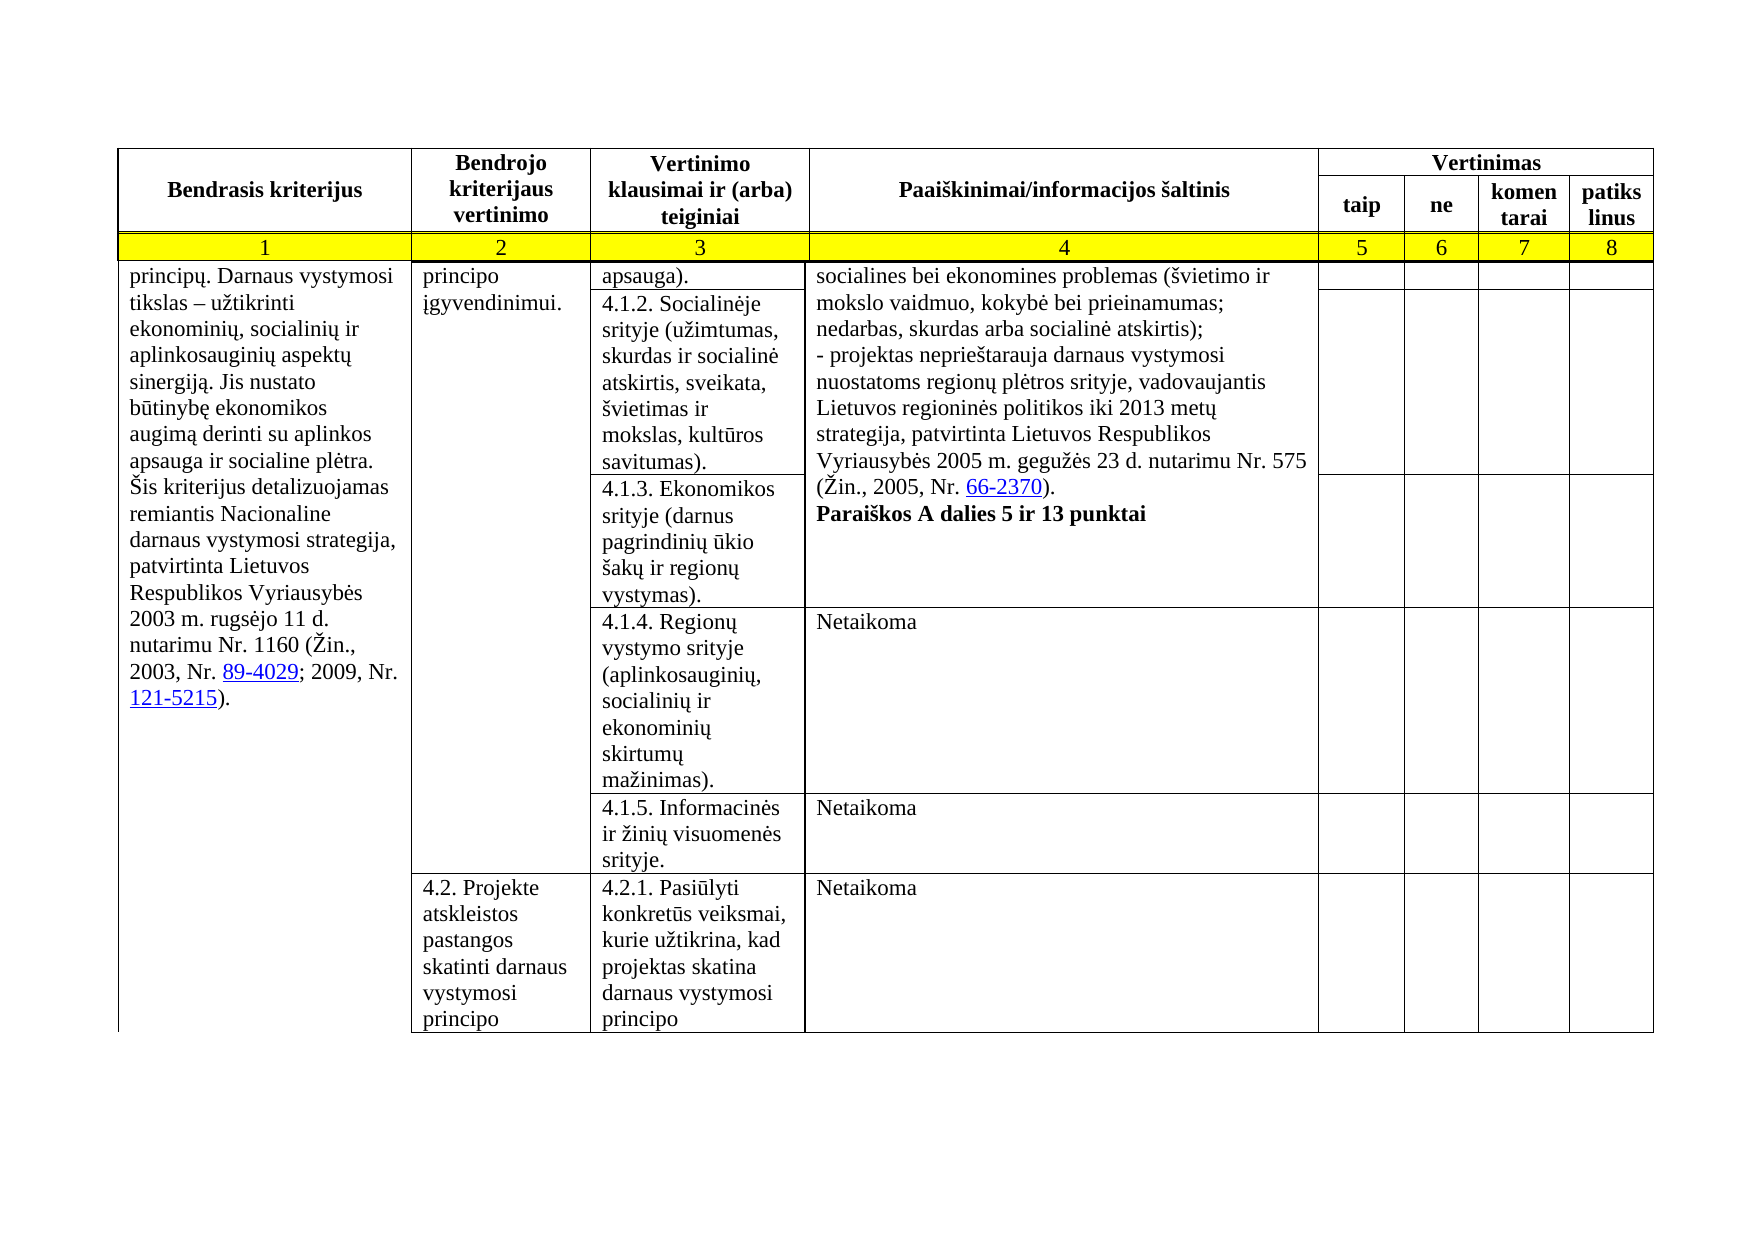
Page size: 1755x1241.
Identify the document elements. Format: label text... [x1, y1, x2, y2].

table_cell [1405, 608, 1478, 793]
table_cell 5 [1319, 234, 1404, 260]
table_cell [1405, 290, 1478, 474]
table_cell patikslinus [1570, 176, 1653, 231]
table_cell 4.1.4. Regionų vystymo srityje (aplinkosauginių, socialinių ir ekonominių skirtumų mažinimas). [591, 608, 804, 793]
table_cell apsauga). [591, 263, 804, 289]
table_cell ne [1405, 176, 1478, 231]
table_cell 4.2. Projekte atskleistos pastangos skatinti darnaus vystymosi principo [412, 874, 590, 1032]
table_cell [1570, 794, 1653, 873]
table_cell [1570, 290, 1653, 474]
table_cell [1319, 608, 1404, 793]
table_cell [1405, 874, 1478, 1032]
table_cell [1570, 874, 1653, 1032]
table_cell 3 [591, 234, 809, 260]
table_header Paaiškinimai/informacijos šaltinis [810, 149, 1318, 231]
table_cell 4 [810, 234, 1318, 260]
table_cell [1319, 290, 1404, 474]
table_cell [1479, 475, 1569, 607]
table_cell [1479, 290, 1569, 474]
table_cell [1405, 475, 1478, 607]
table_header Vertinimo klausimai ir (arba) teiginiai [591, 149, 809, 231]
table_cell [1479, 874, 1569, 1032]
table_cell 4.1.3. Ekonomikos srityje (darnus pagrindinių ūkio šakų ir regionų vystymas). [591, 475, 804, 607]
table_cell [1319, 794, 1404, 873]
table_cell principų. Darnaus vystymosi tikslas – užtikrinti ekonominių, socialinių ir aplinkosauginių aspektų sinergiją. Jis nustato būtinybę ekonomikos augimą derinti su aplinkos apsauga ir socialine plėtra. Šis kriterijus detalizuojamas remiantis Nacionaline darnaus vystymosi strategija, patvirtinta Lietuvos Respublikos Vyriausybės 2003 m. rugsėjo 11 d. nutarimu Nr. 1160 (Žin., 2003, Nr. 89-4029; 2009, Nr. 121-5215). [119, 261, 411, 1032]
table_cell [1570, 263, 1653, 289]
table_cell 8 [1570, 234, 1653, 260]
table_cell Netaikoma [806, 874, 1318, 1032]
table_header Bendrasis kriterijus [119, 149, 411, 231]
table_cell [1405, 263, 1478, 289]
table_cell principo įgyvendinimui. [412, 263, 590, 873]
table_cell [1570, 608, 1653, 793]
table_cell Netaikoma [806, 794, 1318, 873]
table_cell [1479, 794, 1569, 873]
table_cell socialines bei ekonomines problemas (švietimo ir mokslo vaidmuo, kokybė bei prieinamumas; nedarbas, skurdas arba socialinė atskirtis); - projektas neprieštarauja darnaus vystymosi nuostatoms regionų plėtros srityje, vadovaujantis Lietuvos regioninės politikos iki 2013 metų strategija, patvirtinta Lietuvos Respublikos Vyriausybės 2005 m. gegužės 23 d. nutarimu Nr. 575 (Žin., 2005, Nr. 66-2370). Paraiškos A dalies 5 ir 13 punktai [806, 263, 1318, 607]
table_cell [1570, 475, 1653, 607]
table_cell 2 [412, 234, 590, 260]
table_cell komentarai [1479, 176, 1569, 231]
table_cell [1319, 874, 1404, 1032]
table_cell 6 [1405, 234, 1478, 260]
table_cell taip [1319, 176, 1404, 231]
table_cell [1405, 794, 1478, 873]
table_header Vertinimas [1319, 149, 1653, 175]
table_cell [1479, 263, 1569, 289]
table_cell [1479, 608, 1569, 793]
table_header Bendrojo kriterijaus vertinimo aspektai [412, 149, 590, 231]
table_cell 4.1.5. Informacinės ir žinių visuomenės srityje. [591, 794, 804, 873]
table_cell 1 [119, 234, 411, 260]
table_cell [1319, 263, 1404, 289]
table_cell 4.2.1. Pasiūlyti konkretūs veiksmai, kurie užtikrina, kad projektas skatina darnaus vystymosi principo [591, 874, 804, 1032]
table_cell [1319, 475, 1404, 607]
table_cell 4.1.2. Socialinėje srityje (užimtumas, skurdas ir socialinė atskirtis, sveikata, švietimas ir mokslas, kultūros savitumas). [591, 290, 804, 474]
table_cell 7 [1479, 234, 1569, 260]
table_cell Netaikoma [806, 608, 1318, 793]
